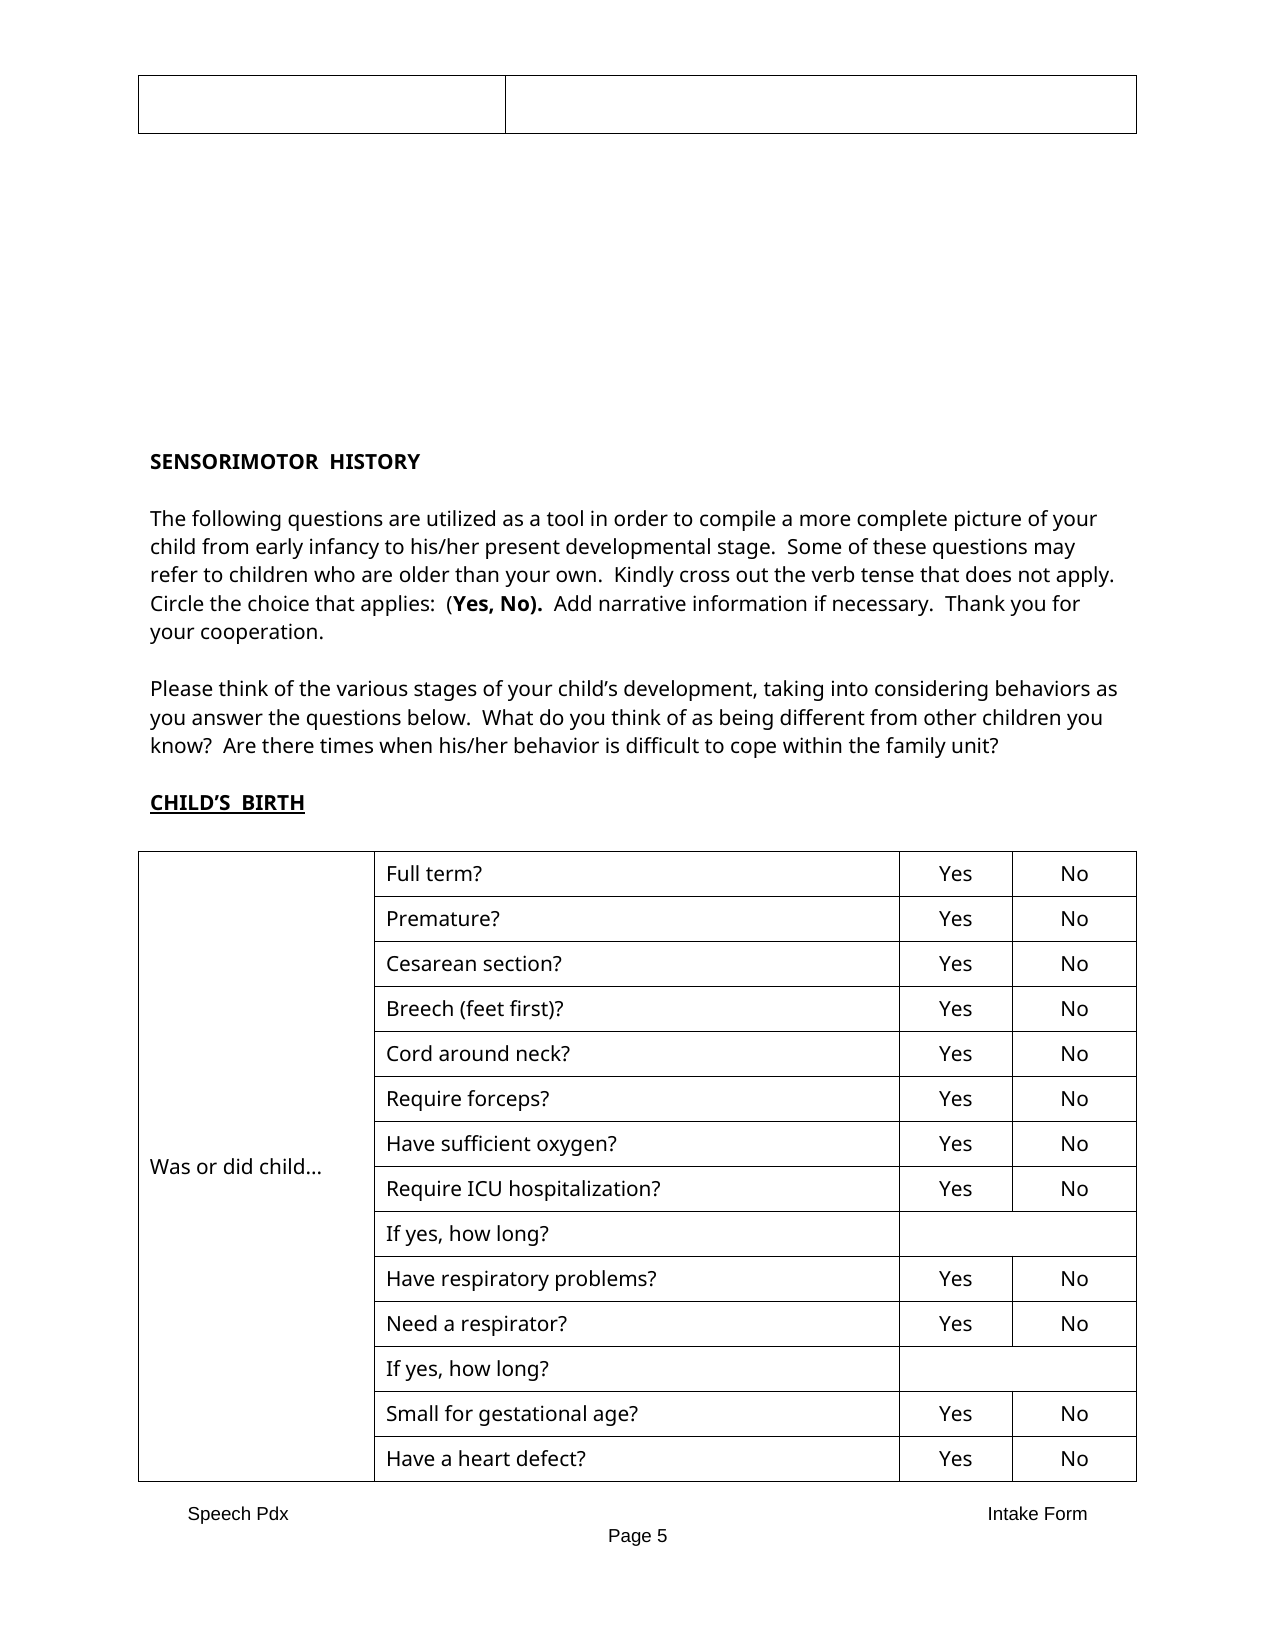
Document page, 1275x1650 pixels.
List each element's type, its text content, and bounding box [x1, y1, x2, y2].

table_cell Yes [900, 1077, 1012, 1121]
table_cell No [1013, 1257, 1136, 1301]
table_cell Yes [900, 987, 1012, 1031]
table_header Was or did child... [139, 852, 374, 1481]
table_cell Yes [900, 897, 1012, 941]
table_cell Have a heart defect? [375, 1437, 899, 1481]
table_cell Yes [900, 1032, 1012, 1076]
table_cell Require forceps? [375, 1077, 899, 1121]
text SENSORIMOTOR HISTORY [150, 447, 1125, 475]
table_cell [506, 76, 1136, 133]
table_cell Yes [900, 942, 1012, 986]
table_cell No [1013, 942, 1136, 986]
table_cell Need a respirator? [375, 1302, 899, 1346]
table_cell If yes, how long? [375, 1347, 899, 1391]
table_header No [1013, 852, 1136, 896]
table_cell [900, 1212, 1136, 1256]
table_cell No [1013, 987, 1136, 1031]
table_cell No [1013, 1392, 1136, 1436]
table_cell If yes, how long? [375, 1212, 899, 1256]
table_cell [900, 1347, 1136, 1391]
table_cell [139, 76, 505, 133]
table_cell Yes [900, 1167, 1012, 1211]
table_header Full term? [375, 852, 899, 896]
table_cell Require ICU hospitalization? [375, 1167, 899, 1211]
table_cell Small for gestational age? [375, 1392, 899, 1436]
table_cell Premature? [375, 897, 899, 941]
table_cell No [1013, 897, 1136, 941]
table_cell Cord around neck? [375, 1032, 899, 1076]
table_cell Yes [900, 1257, 1012, 1301]
table_cell Yes [900, 1392, 1012, 1436]
table_cell No [1013, 1032, 1136, 1076]
text Please think of the various stages of your child’s development, taking into considering behaviors as you answer the questions below. What do you think of as being different from other children you know? Are there times when his/her behavior is difficult to cope within the family unit? [150, 674, 1125, 759]
table_cell No [1013, 1077, 1136, 1121]
table_cell No [1013, 1167, 1136, 1211]
table_cell Cesarean section? [375, 942, 899, 986]
table_cell No [1013, 1122, 1136, 1166]
table_cell Have sufficient oxygen? [375, 1122, 899, 1166]
table_cell Have respiratory problems? [375, 1257, 899, 1301]
table_cell Yes [900, 1437, 1012, 1481]
table_cell Yes [900, 1122, 1012, 1166]
table_cell No [1013, 1437, 1136, 1481]
text The following questions are utilized as a tool in order to compile a more complete picture of your child from early infancy to his/her present developmental stage. Some of these questions may refer to children who are older than your own. Kindly cross out the verb tense that does not apply. Circle the choice that applies: (Yes, No). Add narrative information if necessary. Thank you for your cooperation. [150, 504, 1125, 646]
table_cell Yes [900, 1302, 1012, 1346]
table_cell Breech (feet first)? [375, 987, 899, 1031]
table_header Yes [900, 852, 1012, 896]
table_cell No [1013, 1302, 1136, 1346]
subtitle CHILD’S BIRTH [150, 788, 1125, 816]
